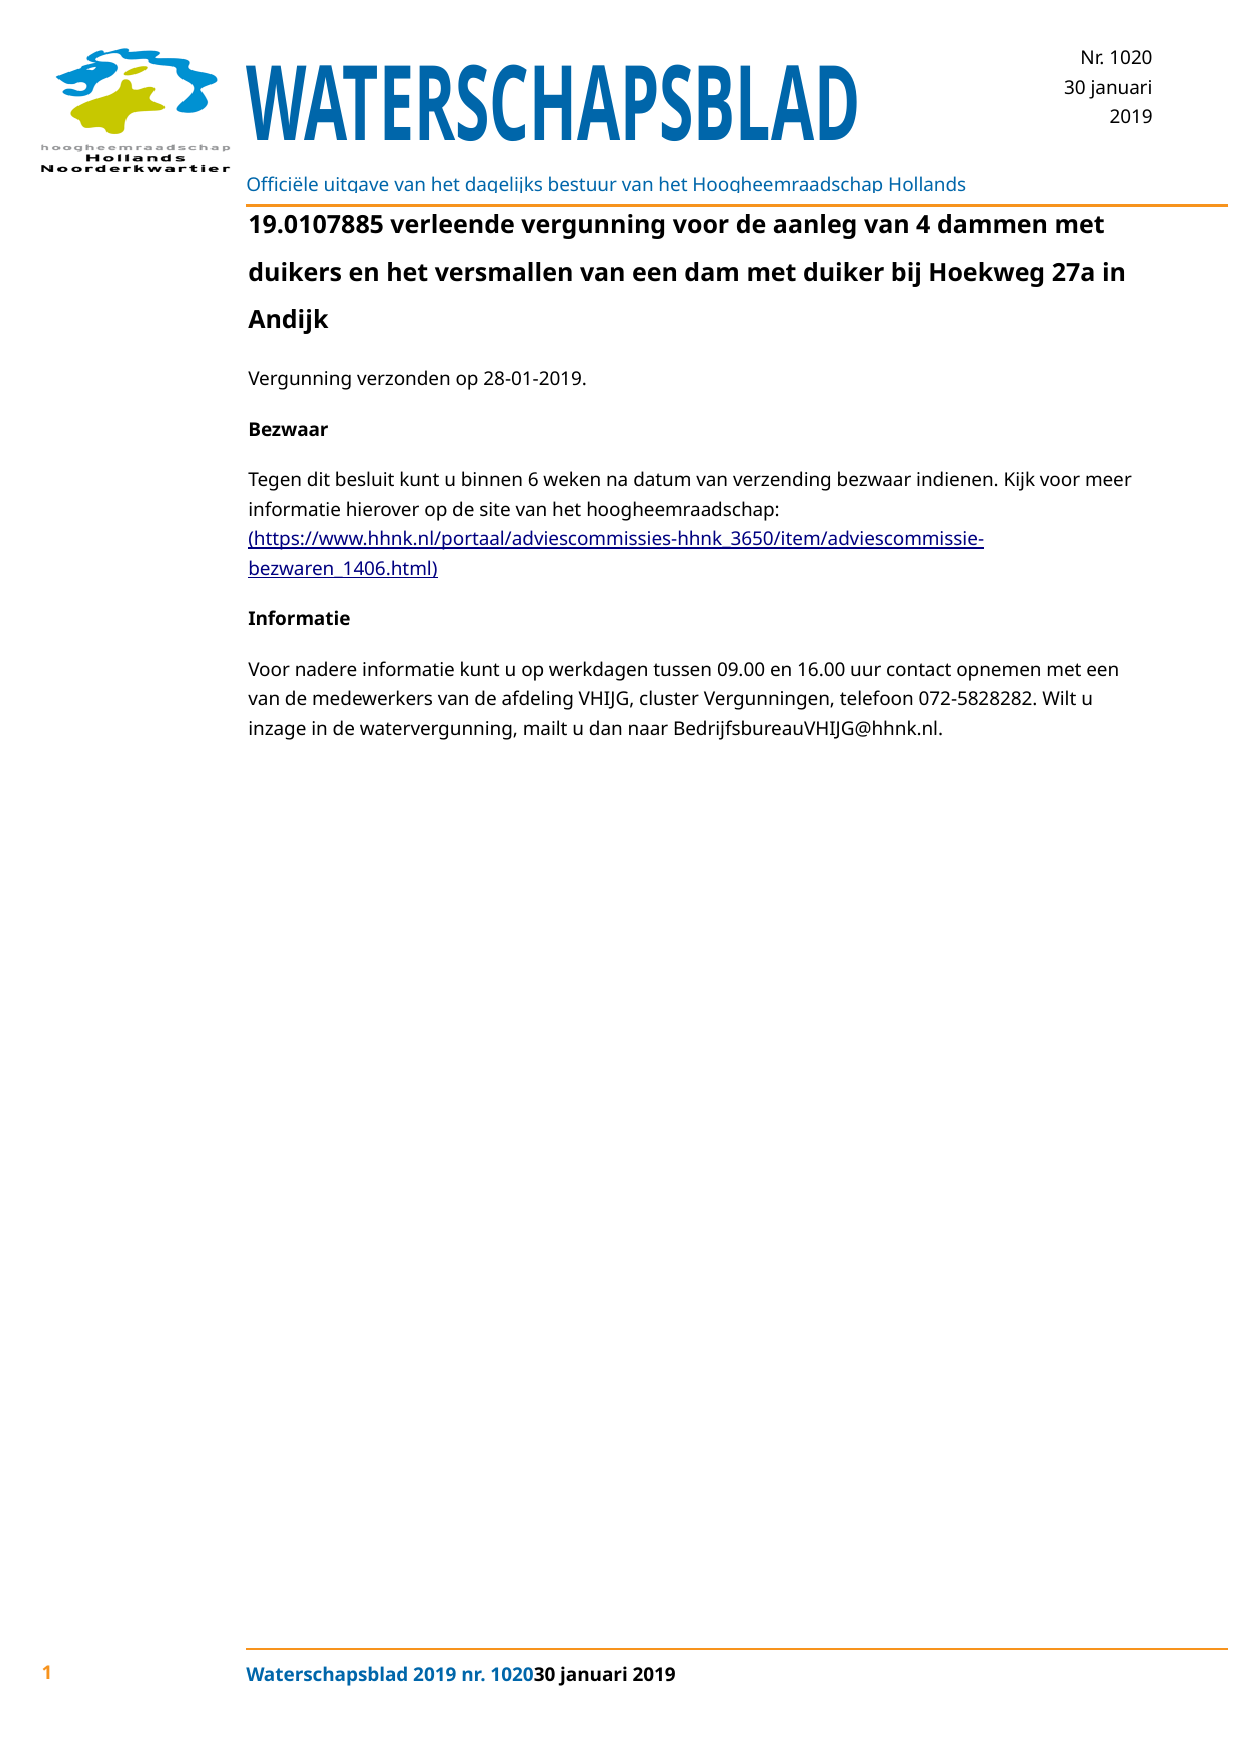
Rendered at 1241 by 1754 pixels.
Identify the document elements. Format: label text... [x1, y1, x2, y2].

text Informatie [248, 606, 1152, 631]
text Bezwaar [248, 416, 1152, 442]
text 19.0107885 verleende vergunning voor de aanleg van 4 dammen met duikers en het versmallen van een dam met duiker bij Hoekweg 27a in Andijk [248, 207, 1152, 336]
text Voor nadere informatie kunt u op werkdagen tussen 09.00 en 16.00 uur contact opnemen met een van de medewerkers van de afdeling VHIJG, cluster Vergunningen, telefoon 072-5828282. Wilt u inzage in de watervergunning, mailt u dan naar BedrijfsbureauVHIJG@hhnk.nl. [248, 656, 1152, 741]
picture [41, 47, 231, 172]
text Vergunning verzonden op 28-01-2019. [248, 366, 1152, 391]
text Tegen dit besluit kunt u binnen 6 weken na datum van verzending bezwaar indienen. Kijk voor meer informatie hierover op de site van het hoogheemraadschap: (https://www.hhnk.nl/portaal/adviescommissies-hhnk_3650/item/adviescommissie-bezwaren_1406.html) [248, 466, 1152, 581]
